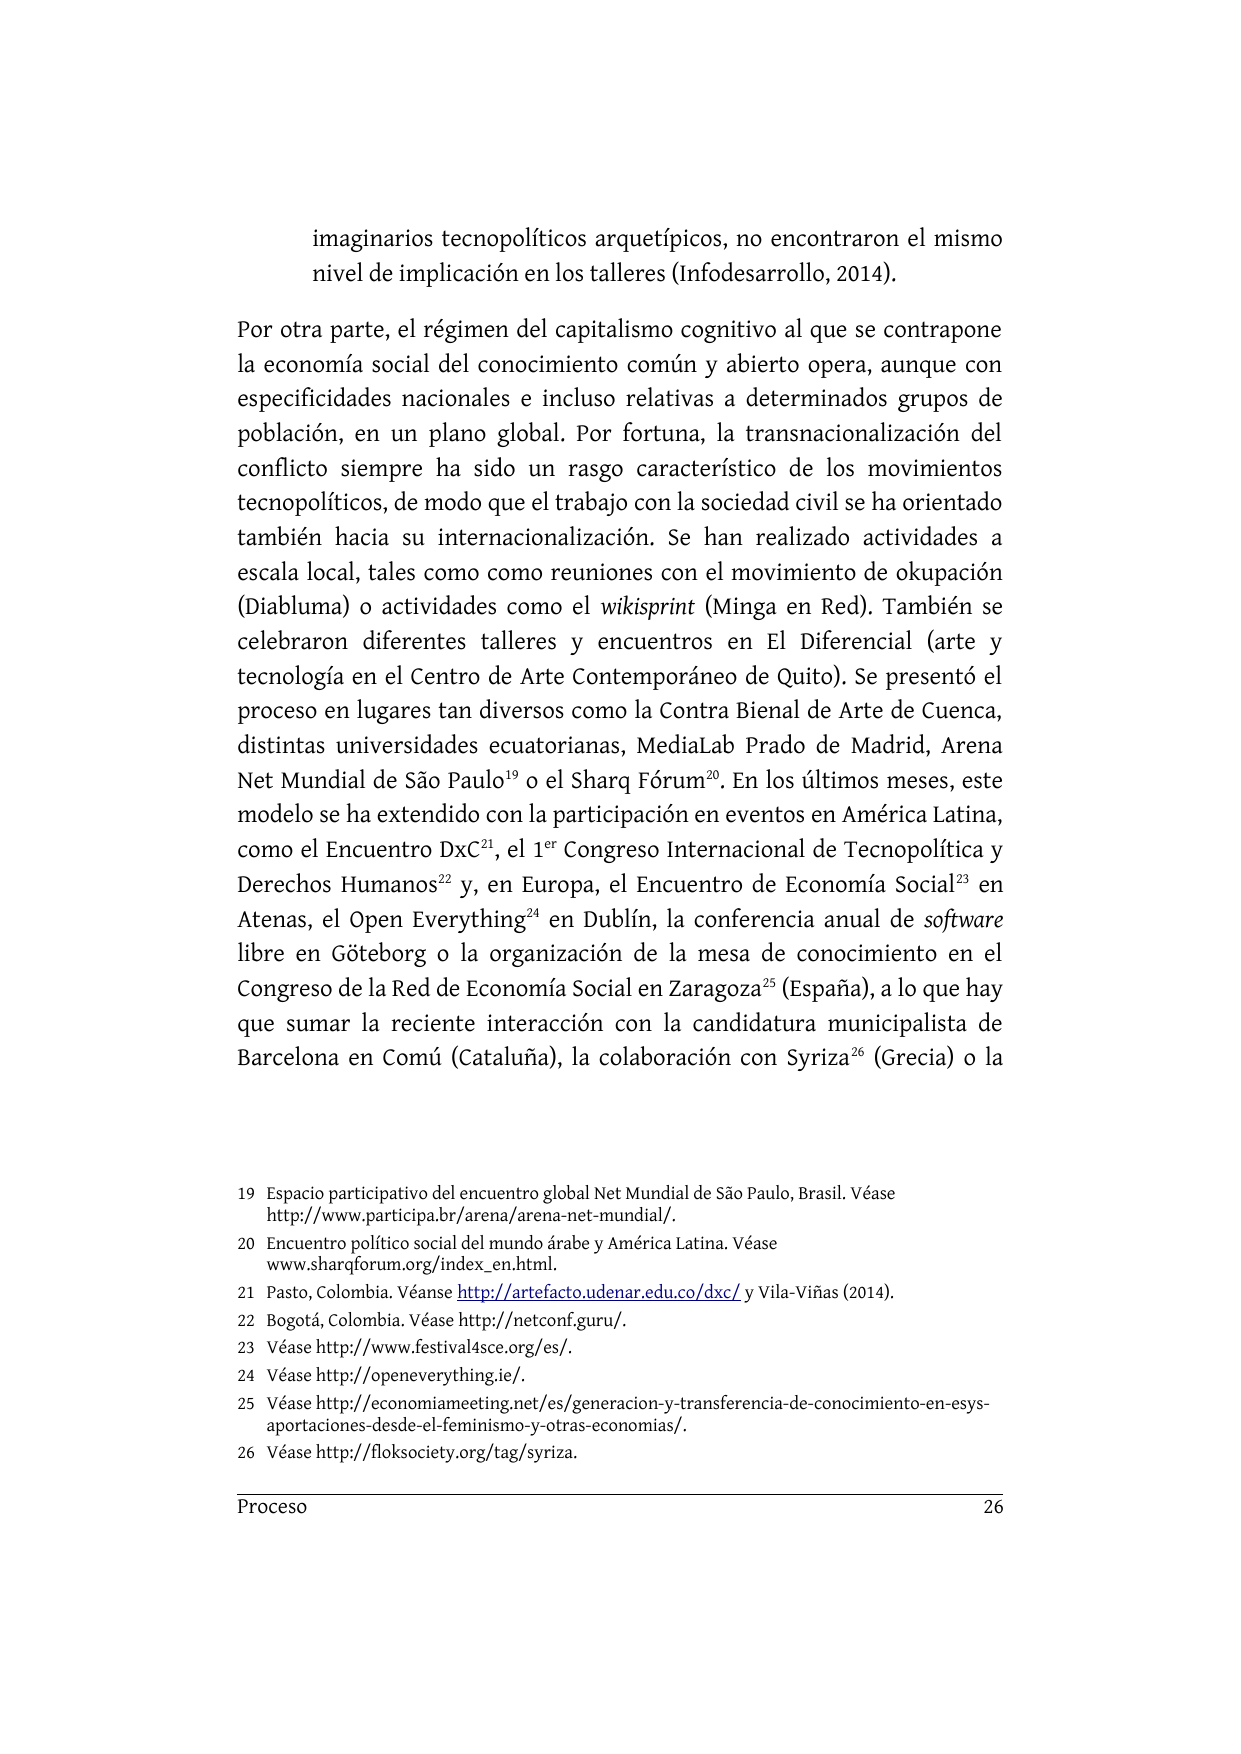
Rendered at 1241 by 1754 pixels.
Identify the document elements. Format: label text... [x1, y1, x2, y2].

text Véase http://openeverything.ie/. [237, 1365, 1003, 1387]
text Véase http://www.festival4sce.org/es/. [237, 1337, 1003, 1359]
list imaginarios tecnopolíticos arquetípicos, no encontraron el mismo nivel de implicación en los talleres (Infodesarrollo, 2014). [274, 225, 1003, 289]
text Espacio participativo del encuentro global Net Mundial de São Paulo, Brasil. Véase http://www.participa.br/arena/arena-net-mundial/. [237, 1183, 1003, 1227]
text Véase http://floksociety.org/tag/syriza. [237, 1442, 1003, 1464]
text Véase http://economiameeting.net/es/generacion-y-transferencia-de-conocimiento-en-esys-aportaciones-desde-el-feminismo-y-otras-economias/. [237, 1393, 1003, 1436]
text Bogotá, Colombia. Véase http://netconf.guru/. [237, 1310, 1003, 1331]
text Por otra parte, el régimen del capitalismo cognitivo al que se contrapone la economía social del conocimiento común y abierto opera, aunque con especificidades nacionales e incluso relativas a determinados grupos de población, en un plano global. Por fortuna, la transnacionalización del conflicto siempre ha sido un rasgo característico de los movimientos tecnopolíticos, de modo que el trabajo con la sociedad civil se ha orientado también hacia su internacionalización. Se han realizado actividades a escala local, tales como como reuniones con el movimiento de okupación (Diabluma) o actividades como el wikisprint (Minga en Red). También se celebraron diferentes talleres y encuentros en El Diferencial (arte y tecnología en el Centro de Arte Contemporáneo de Quito). Se presentó el proceso en lugares tan diversos como la Contra Bienal de Arte de Cuenca, distintas universidades ecuatorianas, MediaLab Prado de Madrid, Arena Net Mundial de São Paulo o el Sharq Fórum. En los últimos meses, este modelo se ha extendido con la participación en eventos en América Latina, como el Encuentro DxC, el 1er Congreso Internacional de Tecnopolítica y Derechos Humanos y, en Europa, el Encuentro de Economía Social en Atenas, el Open Everything en Dublín, la conferencia anual de software libre en Göteborg o la organización de la mesa de conocimiento en el Congreso de la Red de Economía Social en Zaragoza (España), a lo que hay que sumar la reciente interacción con la candidatura municipalista de Barcelona en Comú (Cataluña), la colaboración con Syriza (Grecia) o la presentación del proyecto ante distintas comisiones del Parlamento Europeo. [237, 315, 1003, 1073]
text Encuentro político social del mundo árabe y América Latina. Véase www.sharqforum.org/index_en.html. [237, 1233, 1003, 1276]
text Pasto, Colombia. Véanse http://artefacto.udenar.edu.co/dxc/ y Vila-Viñas (2014). [237, 1282, 1003, 1304]
